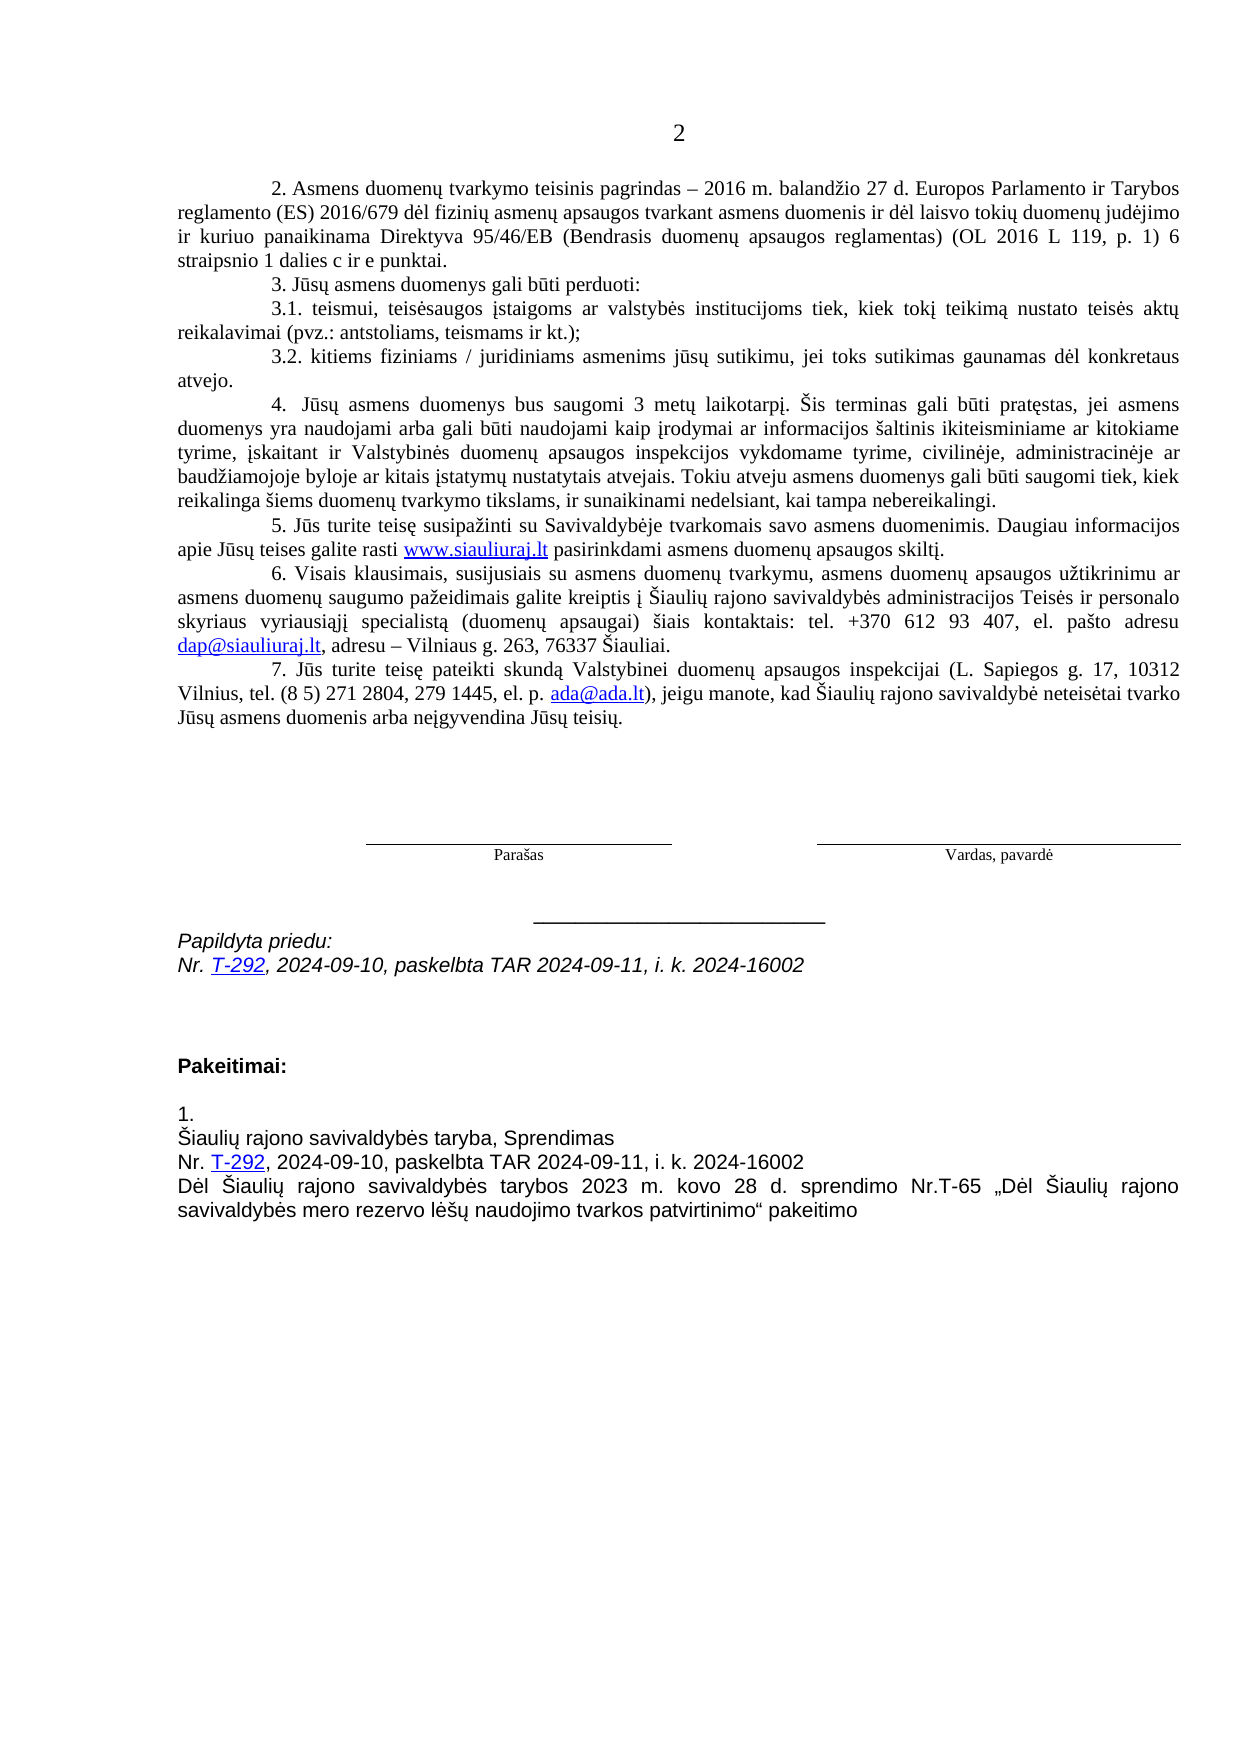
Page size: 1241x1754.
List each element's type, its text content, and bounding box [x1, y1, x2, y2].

text Pakeitimai: [177, 1054, 1181, 1078]
table_cell [672, 844, 817, 874]
text 2. Asmens duomenų tvarkymo teisinis pagrindas – 2016 m. balandžio 27 d. Europos Parlamento ir Tarybos reglamento (ES) 2016/679 dėl fizinių asmenų apsaugos tvarkant asmens duomenis ir dėl laisvo tokių duomenų judėjimo ir kuriuo panaikinama Direktyva 95/46/EB (Bendrasis duomenų apsaugos reglamentas) (OL 2016 L 119, p. 1) 6 straipsnio 1 dalies c ir e punktai. [177, 176, 1181, 272]
text ____________________________ [177, 901, 1181, 926]
text Šiaulių rajono savivaldybės taryba, Sprendimas [177, 1126, 1181, 1149]
text 1. [177, 1102, 1181, 1126]
text 7. Jūs turite teisę pateikti skundą Valstybinei duomenų apsaugos inspekcijai (L. Sapiegos g. 17, 10312 Vilnius, tel. (8 5) 271 2804, 279 1445, el. p. ada@ada.lt), jeigu manote, kad Šiaulių rajono savivaldybė neteisėtai tvarko Jūsų asmens duomenis arba neįgyvendina Jūsų teisių. [177, 657, 1181, 729]
table_header [366, 815, 672, 844]
table_cell Parašas [366, 845, 672, 874]
text 3. Jūsų asmens duomenys gali būti perduoti: [177, 272, 1181, 296]
table_cell Vardas, pavardė [817, 845, 1181, 874]
table_header [672, 815, 817, 844]
text Papildyta priedu: [177, 929, 1181, 953]
text 5. Jūs turite teisę susipažinti su Savivaldybėje tvarkomais savo asmens duomenimis. Daugiau informacijos apie Jūsų teises galite rasti www.siauliuraj.lt pasirinkdami asmens duomenų apsaugos skiltį. [177, 512, 1181, 561]
text Nr. T-292, 2024-09-10, paskelbta TAR 2024-09-11, i. k. 2024-16002 [177, 1149, 1181, 1173]
text 4. Jūsų asmens duomenys bus saugomi 3 metų laikotarpį. Šis terminas gali būti pratęstas, jei asmens duomenys yra naudojami arba gali būti naudojami kaip įrodymai ar informacijos šaltinis ikiteisminiame ar kitokiame tyrime, įskaitant ir Valstybinės duomenų apsaugos inspekcijos vykdomame tyrime, civilinėje, administracinėje ar baudžiamojoje byloje ar kitais įstatymų nustatytais atvejais. Tokiu atveju asmens duomenys gali būti saugomi tiek, kiek reikalinga šiems duomenų tvarkymo tikslams, ir sunaikinami nedelsiant, kai tampa nebereikalingi. [177, 392, 1181, 512]
text Dėl Šiaulių rajono savivaldybės tarybos 2023 m. kovo 28 d. sprendimo Nr.T-65 „Dėl Šiaulių rajono savivaldybės mero rezervo lėšų naudojimo tvarkos patvirtinimo“ pakeitimo [177, 1173, 1181, 1221]
text 3.1. teismui, teisėsaugos įstaigoms ar valstybės institucijoms tiek, kiek tokį teikimą nustato teisės aktų reikalavimai (pvz.: antstoliams, teismams ir kt.); [177, 296, 1181, 344]
text Nr. T-292, 2024-09-10, paskelbta TAR 2024-09-11, i. k. 2024-16002 [177, 953, 1181, 977]
text 6. Visais klausimais, susijusiais su asmens duomenų tvarkymu, asmens duomenų apsaugos užtikrinimu ar asmens duomenų saugumo pažeidimais galite kreiptis į Šiaulių rajono savivaldybės administracijos Teisės ir personalo skyriaus vyriausiąjį specialistą (duomenų apsaugai) šiais kontaktais: tel. +370 612 93 407, el. pašto adresu dap@siauliuraj.lt, adresu – Vilniaus g. 263, 76337 Šiauliai. [177, 561, 1181, 657]
table_header [817, 815, 1181, 844]
text 3.2. kitiems fiziniams / juridiniams asmenims jūsų sutikimu, jei toks sutikimas gaunamas dėl konkretaus atvejo. [177, 344, 1181, 392]
